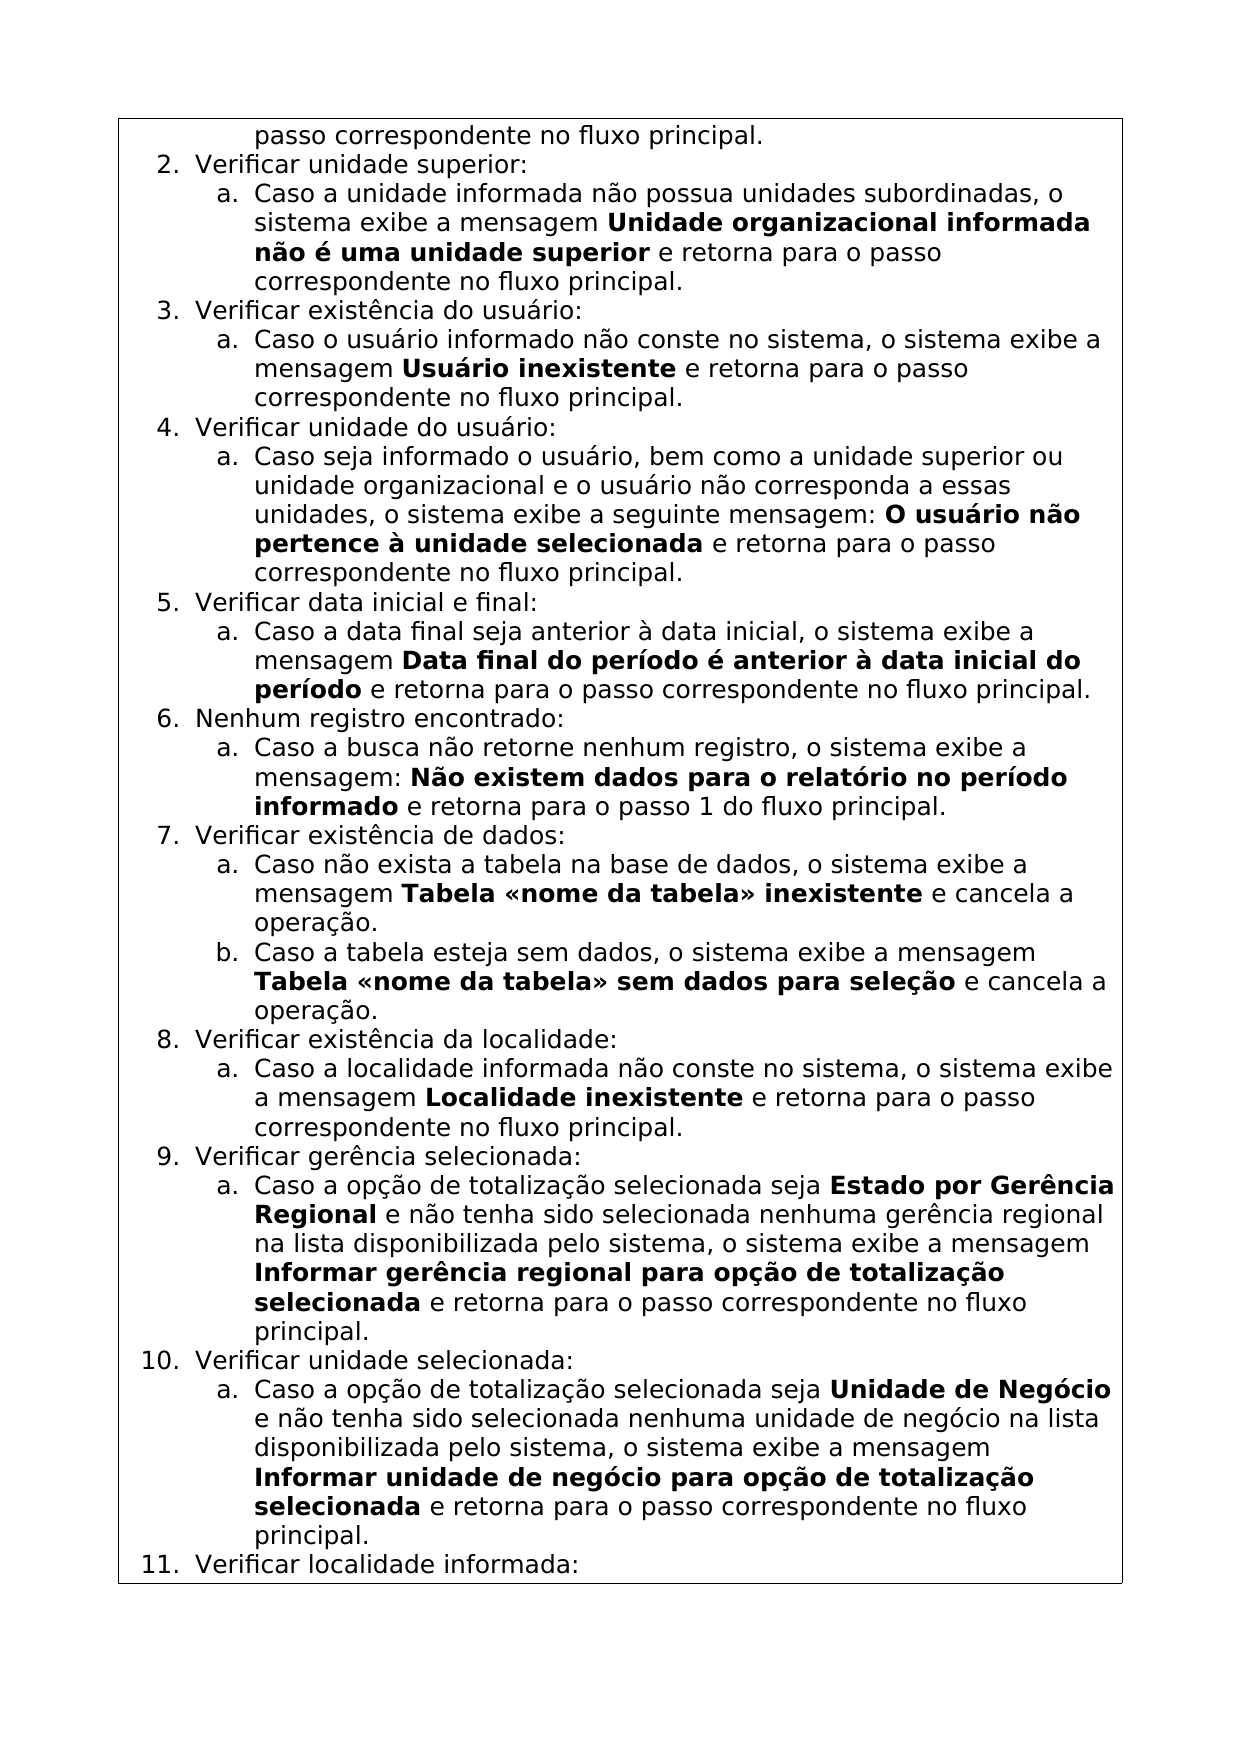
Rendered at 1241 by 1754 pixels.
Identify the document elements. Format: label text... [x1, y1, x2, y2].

table_header Nesta opção, informe, no formato DD/MM/AAAA, o período de solicitação da alteração do CPF ou CNPJ por meio de solicitação, variando de Balcão à Telefone. Na tela de tipo de relatório por Usuário, caso se clique no ícone de exclusão , o sistema solicita uma confirmação da exclusão da unidade, exibindo a mensagem: Confirma exclusão da unidade organizacional? Sim ou Não? Esse ícone só é visualizado após selecionada a Unidade Organizacional e clicado no botão . Nas telas em que aparece o campo Período, ao digitar o conteúdo deste no campo inicial, o valor é replicado no campo final correspondente; ao limpar o conteúdo do campo inicial, o campo final correspondente também é limpo. Atenção: antes de gerar o relatório de alterações do CPF/CNPJ conforme os parâmetros informados, o sistema realiza algumas validações importantes: Verificar existência da unidade organizacional: Caso a unidade informada não conste no sistema, o sistema exibe a mensagem Unidade organizacional inexistente e retorna para o passo correspondente no fluxo principal. Verificar unidade superior: Caso a unidade informada não possua unidades subordinadas, o sistema exibe a mensagem Unidade organizacional informada não é uma unidade superior e retorna para o passo correspondente no fluxo principal. Verificar existência do usuário: Caso o usuário informado não conste no sistema, o sistema exibe a mensagem Usuário inexistente e retorna para o passo correspondente no fluxo principal. Verificar unidade do usuário: Caso seja informado o usuário, bem como a unidade superior ou unidade organizacional e o usuário não corresponda a essas unidades, o sistema exibe a seguinte mensagem: O usuário não pertence à unidade selecionada e retorna para o passo correspondente no fluxo principal. Verificar data inicial e final: Caso a data final seja anterior à data inicial, o sistema exibe a mensagem Data final do período é anterior à data inicial do período e retorna para o passo correspondente no fluxo principal. Nenhum registro encontrado: Caso a busca não retorne nenhum registro, o sistema exibe a mensagem: Não existem dados para o relatório no período informado e retorna para o passo 1 do fluxo principal. Verificar existência de dados: Caso não exista a tabela na base de dados, o sistema exibe a mensagem Tabela «nome da tabela» inexistente e cancela a operação. Caso a tabela esteja sem dados, o sistema exibe a mensagem Tabela «nome da tabela» sem dados para seleção e cancela a operação. Verificar existência da localidade: Caso a localidade informada não conste no sistema, o sistema exibe a mensagem Localidade inexistente e retorna para o passo correspondente no fluxo principal. Verificar gerência selecionada: Caso a opção de totalização selecionada seja Estado por Gerência Regional e não tenha sido selecionada nenhuma gerência regional na lista disponibilizada pelo sistema, o sistema exibe a mensagem Informar gerência regional para opção de totalização selecionada e retorna para o passo correspondente no fluxo principal. Verificar unidade selecionada: Caso a opção de totalização selecionada seja Unidade de Negócio e não tenha sido selecionada nenhuma unidade de negócio na lista disponibilizada pelo sistema, o sistema exibe a mensagem Informar unidade de negócio para opção de totalização selecionada e retorna para o passo correspondente no fluxo principal. Verificar localidade informada: Caso a opção de totalização selecionada seja Localidade e não tenha sido informada nenhuma localidade, o sistema exibe a mensagem Informar localidade para opção de totalização selecionada e retorna para o passo correspondente no fluxo principal. [119, 119, 1122, 1582]
